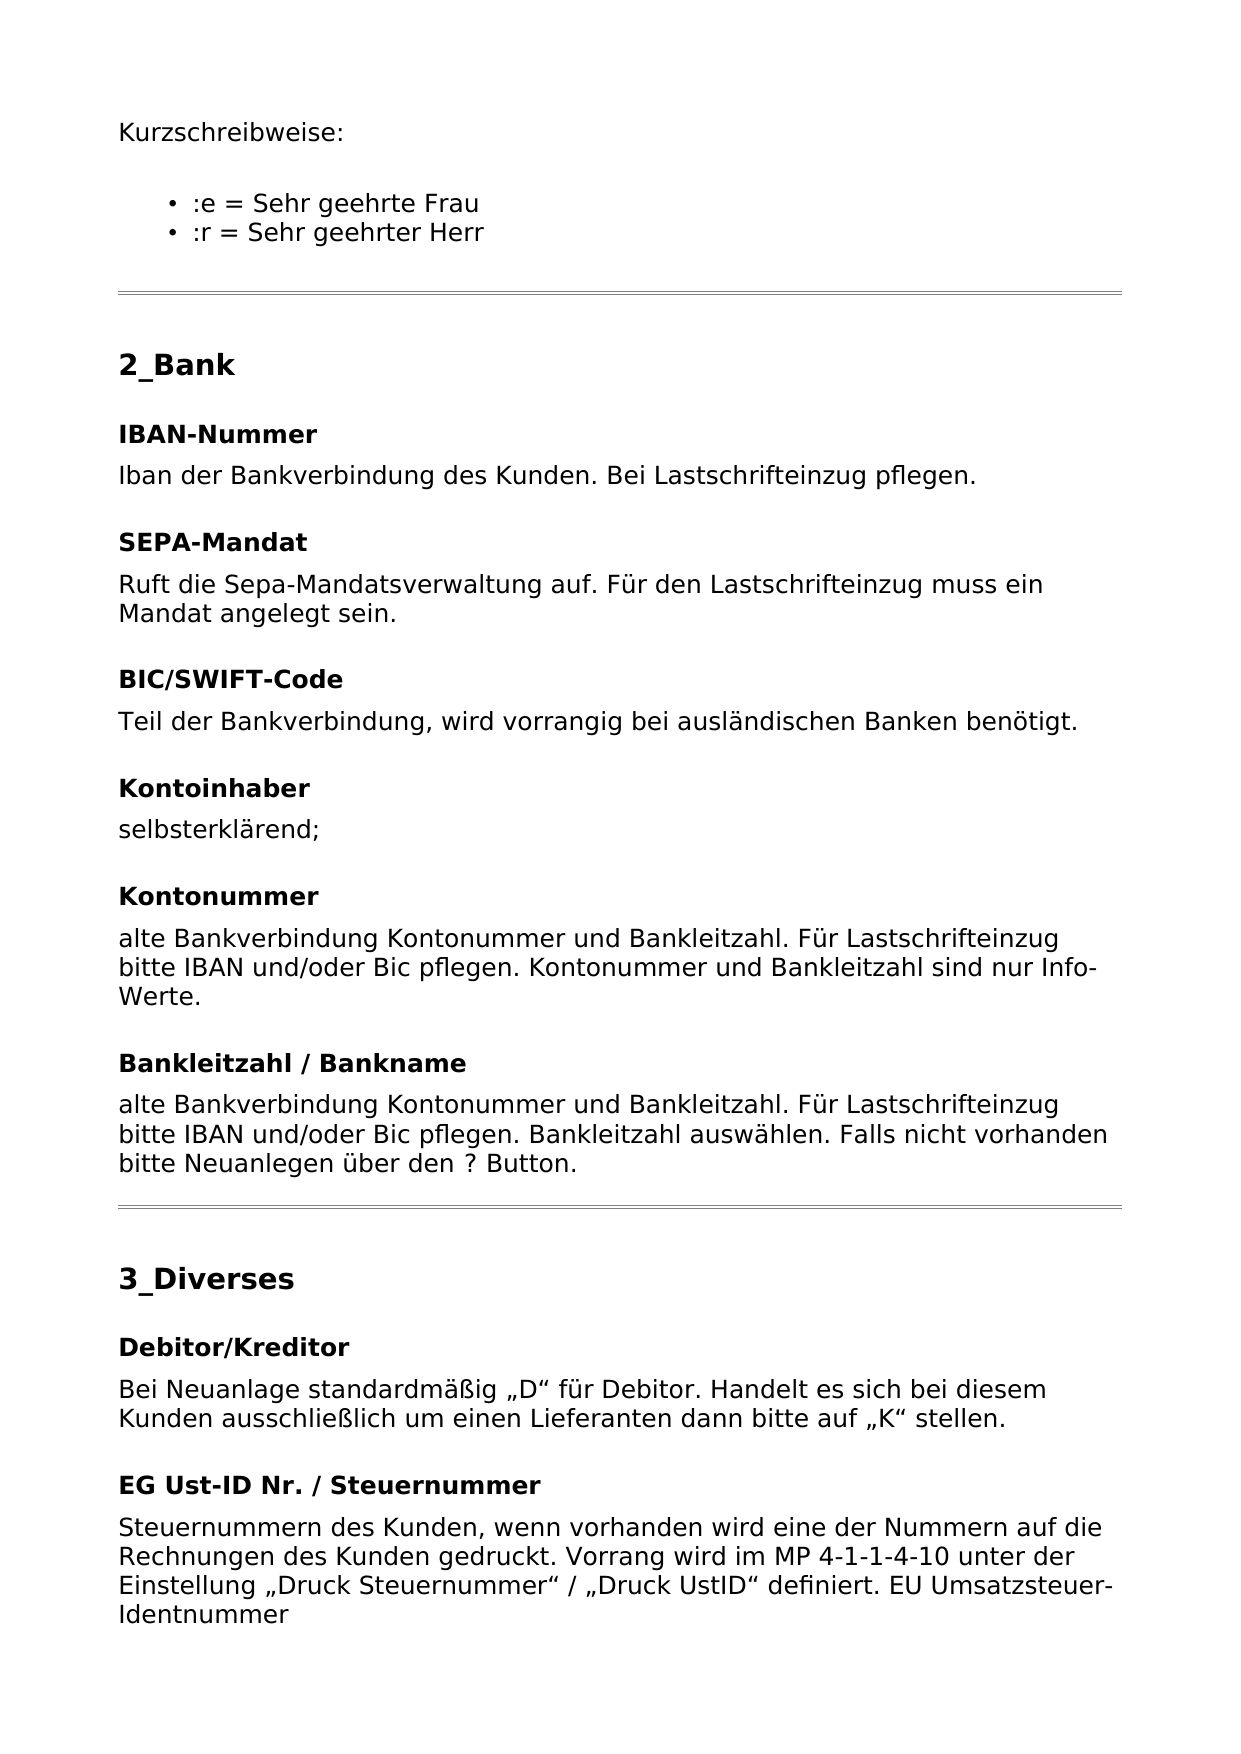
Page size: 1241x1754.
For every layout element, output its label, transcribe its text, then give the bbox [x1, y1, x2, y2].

text Iban der Bankverbindung des Kunden. Bei Lastschrifteinzug pflegen. [118, 462, 1122, 491]
subtitle 2_Bank [118, 348, 1122, 382]
text Teil der Bankverbindung, wird vorrangig bei ausländischen Banken benötigt. [118, 707, 1122, 737]
text alte Bankverbindung Kontonummer und Bankleitzahl. Für Lastschrifteinzug bitte IBAN und/oder Bic pflegen. Bankleitzahl auswählen. Falls nicht vorhanden bitte Neuanlegen über den ? Button. [118, 1091, 1122, 1178]
subtitle SEPA-Mandat [118, 528, 1122, 557]
text selbsterklärend; [118, 816, 1122, 845]
text Kurzschreibweise: [118, 118, 1122, 147]
subtitle EG Ust-ID Nr. / Steuernummer [118, 1471, 1122, 1500]
text Ruft die Sepa-Mandatsverwaltung auf. Für den Lastschrifteinzug muss ein Mandat angelegt sein. [118, 570, 1122, 628]
text Bei Neuanlage standardmäßig „D“ für Debitor. Handelt es sich bei diesem Kunden ausschließlich um einen Lieferanten dann bitte auf „K“ stellen. [118, 1375, 1122, 1433]
subtitle Kontoinhaber [118, 774, 1122, 803]
subtitle Bankleitzahl / Bankname [118, 1049, 1122, 1078]
text Steuernummern des Kunden, wenn vorhanden wird eine der Nummern auf die Rechnungen des Kunden gedruckt. Vorrang wird im MP 4-1-1-4-10 unter der Einstellung „Druck Steuernummer“ / „Druck UstID“ definiert. EU Umsatzsteuer-Identnummer [118, 1513, 1122, 1629]
list :e = Sehr geehrte Frau [177, 189, 1122, 218]
subtitle BIC/SWIFT-Code [118, 666, 1122, 695]
list :r = Sehr geehrter Herr [177, 218, 1122, 248]
subtitle Kontonummer [118, 882, 1122, 912]
subtitle 3_Diverses [118, 1262, 1122, 1296]
subtitle Debitor/Kreditor [118, 1333, 1122, 1363]
text alte Bankverbindung Kontonummer und Bankleitzahl. Für Lastschrifteinzug bitte IBAN und/oder Bic pflegen. Kontonummer und Bankleitzahl sind nur Info-Werte. [118, 924, 1122, 1012]
subtitle IBAN-Nummer [118, 420, 1122, 449]
